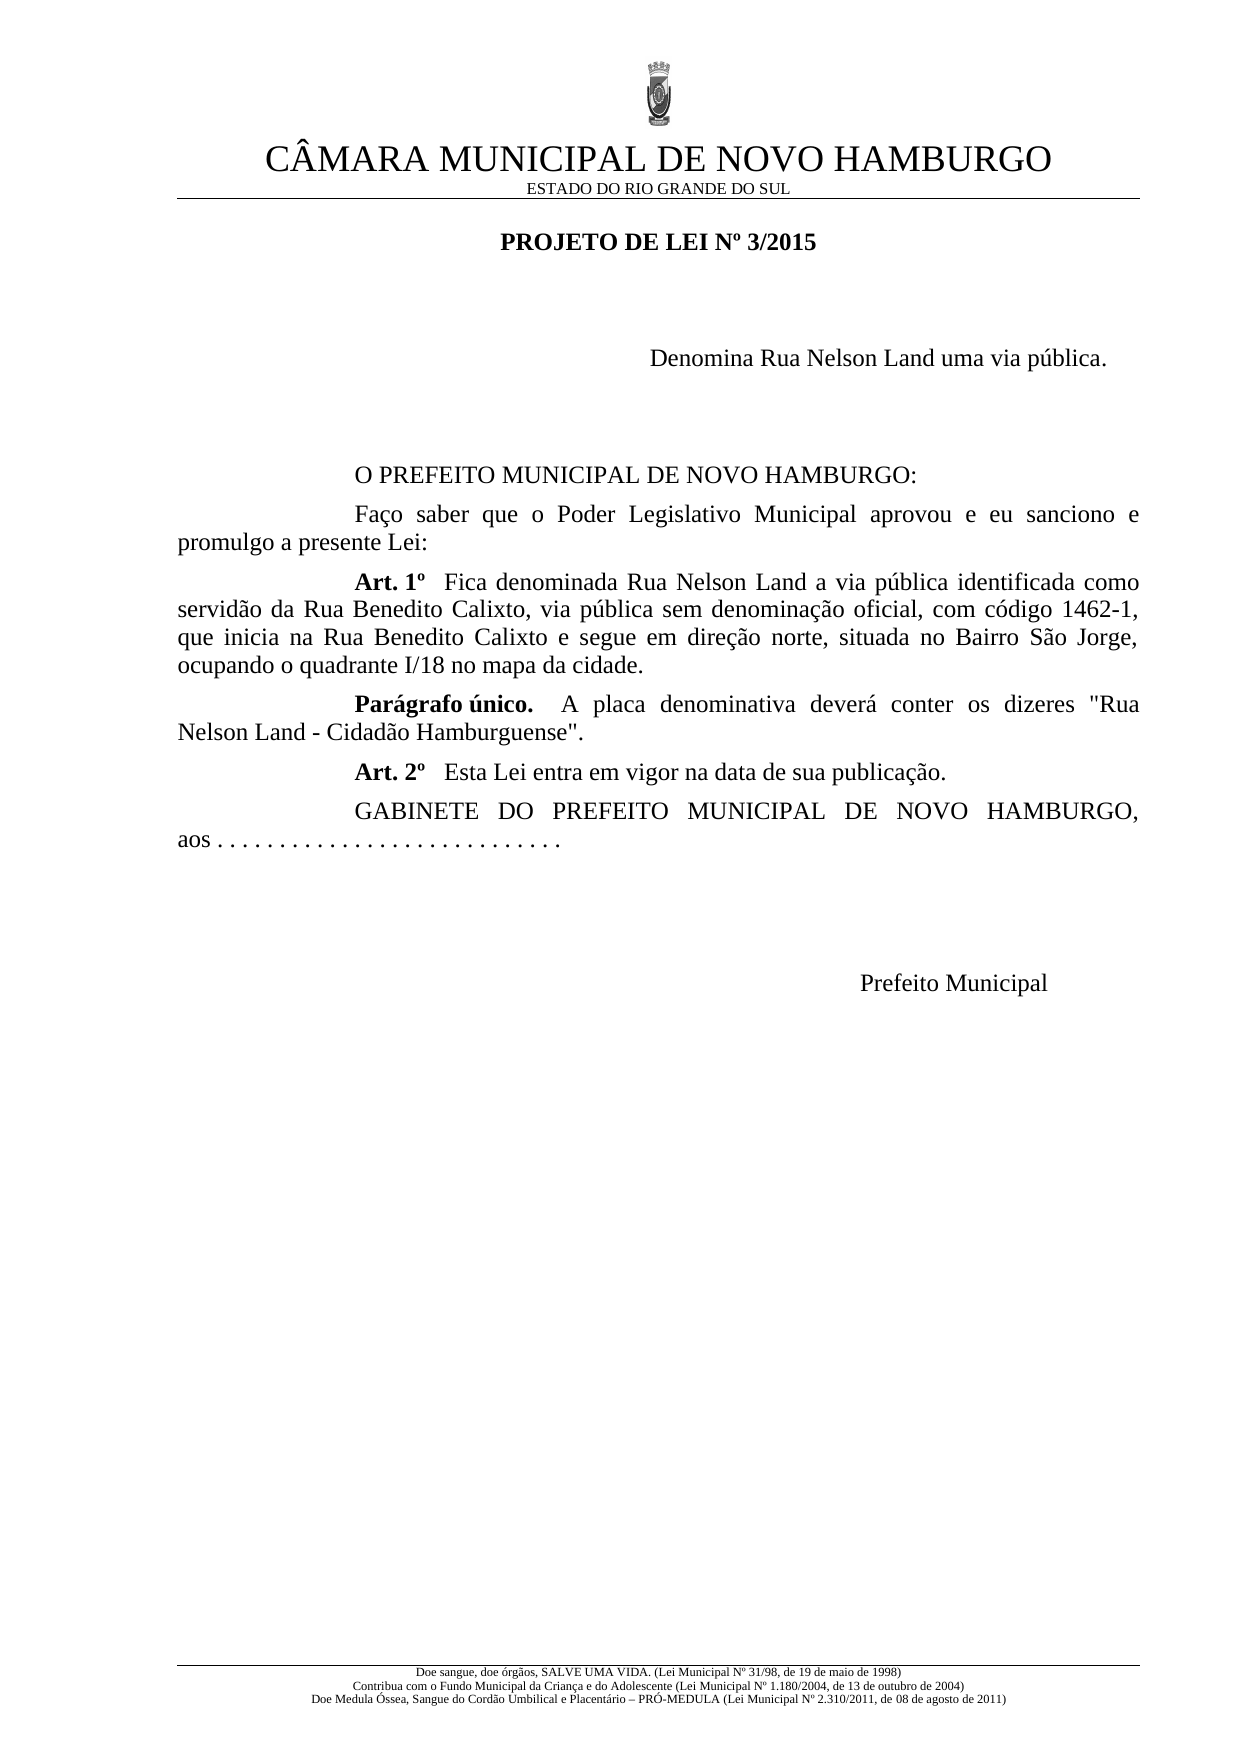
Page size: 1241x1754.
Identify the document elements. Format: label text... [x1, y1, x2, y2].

text O PREFEITO MUNICIPAL DE NOVO HAMBURGO: [177, 461, 1140, 489]
text Prefeito Municipal [768, 969, 1140, 997]
text GABINETE DO PREFEITO MUNICIPAL DE NOVO HAMBURGO, aos . . . . . . . . . . . . . . . . . . . . . . . . . . . . [177, 797, 1140, 853]
text PROJETO DE LEI Nº 3/2015 [177, 228, 1140, 256]
text Art. 2º Esta Lei entra em vigor na data de sua publicação. [177, 758, 1140, 786]
text Art. 1º Fica denominada Rua Nelson Land a via pública identificada como servidão da Rua Benedito Calixto, via pública sem denominação oficial, com código 1462-1, que inicia na Rua Benedito Calixto e segue em direção norte, situada no Bairro São Jorge, ocupando o quadrante I/18 no mapa da cidade. [177, 568, 1140, 679]
text Denomina Rua Nelson Land uma via pública. [649, 344, 1140, 372]
text Parágrafo único. A placa denominativa deverá conter os dizeres "Rua Nelson Land - Cidadão Hamburguense". [177, 691, 1140, 746]
text Faço saber que o Poder Legislativo Municipal aprovou e eu sanciono e promulgo a presente Lei: [177, 501, 1140, 556]
